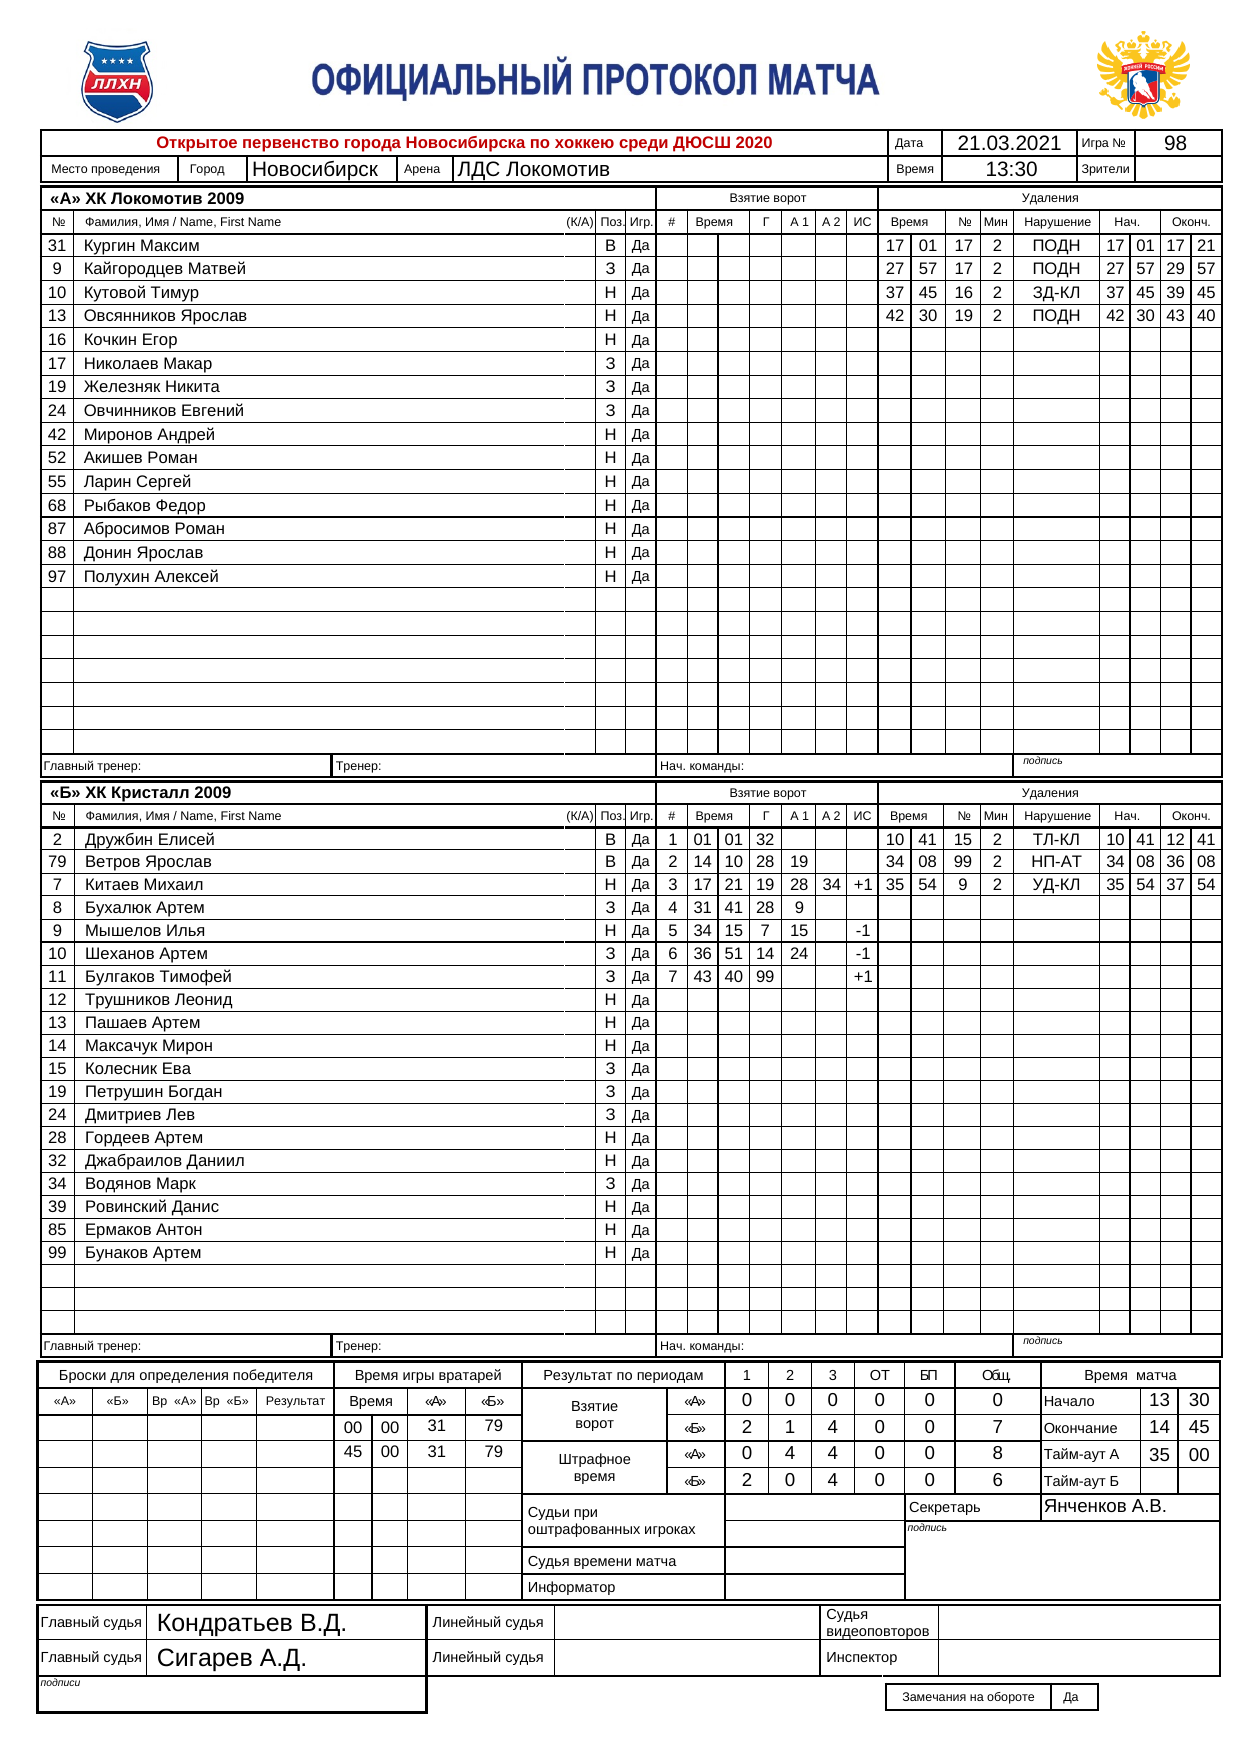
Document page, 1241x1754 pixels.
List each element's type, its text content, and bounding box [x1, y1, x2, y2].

table_cell [1131, 920, 1160, 941]
table_cell [1161, 1127, 1190, 1149]
table_header 3 [812, 1363, 854, 1387]
table_cell Нач. [1100, 211, 1160, 233]
table_cell [944, 1081, 980, 1103]
table_cell [657, 989, 687, 1011]
table_cell [688, 328, 717, 351]
table_cell [93, 1521, 147, 1546]
table_cell [74, 659, 564, 682]
table_cell 39 [42, 1196, 74, 1218]
table_cell [816, 423, 846, 445]
table_cell [879, 730, 910, 753]
table_cell 14 [688, 850, 717, 872]
table_cell [750, 612, 781, 634]
table_cell Бухалюк Артем [75, 896, 564, 918]
table_cell [565, 829, 595, 849]
table_cell [1100, 376, 1129, 398]
table_cell 24 [782, 943, 815, 964]
table_cell [75, 1311, 564, 1333]
table_cell Главный тренер: [42, 755, 330, 776]
table_cell [944, 1012, 980, 1033]
table_cell [719, 730, 749, 753]
table_cell [782, 707, 815, 729]
table_cell [912, 376, 945, 398]
table_cell Да [626, 1242, 655, 1264]
table_cell [39, 1468, 92, 1493]
table_cell [657, 707, 687, 729]
table_cell [782, 494, 815, 516]
table_cell [879, 1196, 910, 1218]
table_cell [847, 352, 877, 374]
table_cell 4 [769, 1442, 811, 1467]
table_cell 17 [1161, 235, 1190, 256]
table_cell «Б» [668, 1415, 724, 1440]
table_cell 45 [912, 281, 945, 303]
table_cell 0 [855, 1415, 904, 1440]
table_cell [750, 1219, 781, 1241]
table_cell [657, 257, 687, 280]
table_cell [981, 352, 1013, 374]
table_cell [257, 1574, 333, 1599]
table_cell Н [596, 1196, 625, 1218]
table_cell [1161, 707, 1190, 729]
table_cell [782, 1173, 815, 1195]
table_cell № [944, 805, 980, 826]
table_cell [335, 1547, 371, 1573]
table_cell 21 [1192, 235, 1221, 256]
table_cell [1100, 588, 1129, 611]
table_cell [1014, 636, 1099, 658]
table_cell [39, 1547, 92, 1573]
table_cell [688, 1035, 717, 1057]
table_cell [912, 541, 945, 564]
table_cell [1100, 565, 1129, 587]
table_cell [879, 399, 910, 422]
table_cell # [657, 805, 687, 826]
table_cell 01 [688, 829, 717, 849]
table_cell [408, 1521, 465, 1546]
table_cell [944, 1196, 980, 1218]
table_cell [946, 588, 980, 611]
table_cell [719, 376, 749, 398]
table_cell [782, 541, 815, 564]
table_cell З [596, 1081, 625, 1103]
table_cell Штрафное время [523, 1442, 666, 1493]
table_cell 57 [912, 257, 945, 280]
table_cell 32 [42, 1150, 74, 1172]
table_cell [408, 1574, 465, 1599]
table_cell [912, 1104, 943, 1126]
table_cell Тренер: [333, 1335, 655, 1356]
table_cell [782, 470, 815, 493]
table_cell [39, 1441, 92, 1467]
table_cell [688, 612, 717, 634]
table_cell [719, 683, 749, 706]
table_cell [782, 376, 815, 398]
table_cell [816, 1242, 846, 1264]
table_cell [657, 1219, 687, 1241]
table_cell Н [596, 446, 625, 469]
table_cell Трушников Леонид [75, 989, 564, 1011]
table_cell [946, 541, 980, 564]
table_cell [782, 1127, 815, 1149]
table_cell [688, 1012, 717, 1033]
table_cell [1161, 1012, 1190, 1033]
table_cell [847, 683, 877, 706]
table_cell Арена [398, 157, 452, 181]
table_cell Бунаков Артем [75, 1242, 564, 1264]
table_cell 3 [657, 874, 687, 895]
table_cell [1192, 494, 1221, 516]
table_cell 9 [42, 920, 74, 941]
table_cell 99 [42, 1242, 74, 1264]
table_cell [148, 1494, 201, 1520]
table_cell [944, 966, 980, 987]
table_cell [1161, 565, 1190, 587]
table_cell [847, 423, 877, 445]
table_cell [373, 1521, 407, 1546]
table_cell Время [879, 211, 945, 233]
table_cell [1100, 541, 1129, 564]
table_cell [782, 1012, 815, 1033]
table_cell [688, 1173, 717, 1195]
table_cell 2 [981, 874, 1013, 895]
table_cell [657, 1127, 687, 1149]
table_cell [847, 257, 877, 280]
table_cell [847, 565, 877, 587]
table_cell [816, 257, 846, 280]
table_cell [847, 636, 877, 658]
table_cell [688, 707, 717, 729]
table_cell [1131, 1242, 1160, 1264]
table_cell [657, 1012, 687, 1033]
table_cell [782, 1150, 815, 1172]
table_cell [626, 588, 655, 611]
table_cell Начало [1042, 1389, 1140, 1413]
table_cell Да [626, 1150, 655, 1172]
table_cell [565, 989, 595, 1011]
table_header Замечания на обороте [887, 1685, 1050, 1709]
table_cell 2 [981, 257, 1013, 280]
table_cell З [596, 352, 625, 374]
table_cell [1100, 1150, 1129, 1172]
table_cell 2 [726, 1415, 768, 1440]
table_cell [912, 989, 943, 1011]
table_cell [657, 281, 687, 303]
table_cell [626, 1288, 655, 1310]
table_cell Да [626, 328, 655, 351]
table_cell УД-КЛ [1014, 874, 1099, 895]
table_cell [1131, 494, 1160, 516]
table_cell [816, 896, 846, 918]
table_cell [657, 1265, 687, 1287]
table_cell З [596, 376, 625, 398]
table_cell Да [626, 470, 655, 493]
table_cell 52 [42, 446, 73, 469]
table_cell Н [596, 1242, 625, 1264]
table_cell [719, 1058, 749, 1079]
table_cell [1100, 494, 1129, 516]
table_cell [981, 683, 1013, 706]
table_cell [74, 588, 564, 611]
table_cell Г [750, 805, 781, 826]
table_cell [847, 1242, 877, 1264]
table_cell [816, 328, 846, 351]
table_cell [750, 352, 781, 374]
table_cell [1131, 1127, 1160, 1149]
table_cell [1014, 1012, 1099, 1033]
table_cell [981, 730, 1013, 753]
table_cell [816, 1219, 846, 1241]
table_cell [688, 281, 717, 303]
table_cell [1161, 1150, 1190, 1172]
table_cell [750, 707, 781, 729]
table_cell [657, 1081, 687, 1103]
table_cell 2 [981, 235, 1013, 256]
table_cell [688, 1242, 717, 1264]
table_cell Н [596, 518, 625, 540]
table_cell [981, 1242, 1013, 1264]
table_cell [782, 612, 815, 634]
table_cell 35 [1141, 1441, 1177, 1467]
table_cell [912, 1012, 943, 1033]
table_cell [750, 1104, 781, 1126]
table_cell [1014, 470, 1099, 493]
table_cell 41 [719, 896, 749, 918]
table_cell Н [596, 541, 625, 564]
table_cell [782, 235, 815, 256]
table_cell [1161, 328, 1190, 351]
table_cell [750, 235, 781, 256]
table_cell [912, 1081, 943, 1103]
table_cell [596, 659, 625, 682]
table_cell [719, 1012, 749, 1033]
table_cell 54 [1192, 874, 1221, 895]
table_cell [750, 305, 781, 327]
table_cell [944, 1058, 980, 1079]
table_cell 2 [657, 850, 687, 872]
table_cell [1131, 1288, 1160, 1310]
table_cell Водянов Марк [75, 1173, 564, 1195]
table_cell Н [596, 305, 625, 327]
table_cell [912, 896, 943, 918]
table_cell [688, 1127, 717, 1149]
table_cell [719, 328, 749, 351]
table_cell [466, 1547, 521, 1573]
table_cell [1100, 1035, 1129, 1057]
table_cell [657, 1104, 687, 1126]
table_cell 34 [816, 874, 846, 895]
table_cell [879, 423, 910, 445]
table_cell [1100, 518, 1129, 540]
table_cell [816, 829, 846, 849]
table_cell [847, 1058, 877, 1079]
table_cell Да [626, 399, 655, 422]
table_cell [981, 1173, 1013, 1195]
table_cell [782, 257, 815, 280]
table_cell [726, 1548, 904, 1573]
table_cell 43 [1161, 305, 1190, 327]
table_cell [816, 920, 846, 941]
table_cell Н [596, 1219, 625, 1241]
table_cell [879, 989, 910, 1011]
table_cell [466, 1521, 521, 1546]
table_cell Место проведения [42, 157, 177, 181]
table_cell Инспектор [821, 1640, 938, 1675]
table_cell 41 [1192, 829, 1221, 849]
table_cell [750, 1288, 781, 1310]
table_cell [912, 966, 943, 987]
table_cell [719, 612, 749, 634]
table_cell [657, 1173, 687, 1195]
table_cell 6 [657, 943, 687, 964]
table_cell А 1 [782, 211, 815, 233]
table_cell [944, 1104, 980, 1126]
table_cell [688, 1058, 717, 1079]
table_cell [1100, 328, 1129, 351]
table_cell 51 [719, 943, 749, 964]
table_cell [1014, 423, 1099, 445]
table_cell 28 [782, 874, 815, 895]
table_cell Н [596, 281, 625, 303]
table_cell [657, 683, 687, 706]
table_cell [719, 281, 749, 303]
table_cell [596, 1265, 625, 1287]
table_cell [946, 707, 980, 729]
table_cell [981, 707, 1013, 729]
table_cell [565, 943, 595, 964]
table_cell [912, 1035, 943, 1057]
table_cell 00 [1179, 1441, 1219, 1467]
table_cell [879, 1265, 910, 1287]
table_cell [816, 281, 846, 303]
table_cell [1014, 494, 1099, 516]
table_cell [1192, 446, 1221, 469]
table_cell [1099, 1682, 1220, 1711]
table_cell [816, 1081, 846, 1103]
table_cell [42, 659, 73, 682]
table_cell Зрители [1078, 157, 1134, 181]
table_cell [93, 1468, 147, 1493]
table_cell 57 [1131, 257, 1160, 280]
table_header 1 [726, 1363, 768, 1387]
table_cell Шеханов Артем [75, 943, 564, 964]
table_cell [816, 1035, 846, 1057]
table_cell [981, 659, 1013, 682]
table_cell +1 [847, 874, 877, 895]
table_cell [782, 518, 815, 540]
table_cell [944, 1219, 980, 1241]
table_cell [565, 920, 595, 941]
table_cell Время [889, 157, 941, 181]
table_cell Да [626, 1196, 655, 1218]
table_cell 34 [1100, 850, 1129, 872]
table_cell [847, 1219, 877, 1241]
table_cell [657, 352, 687, 374]
table_cell [565, 612, 595, 634]
table_cell [750, 1012, 781, 1033]
table_cell 45 [1179, 1415, 1219, 1440]
table_cell [688, 352, 717, 374]
table_cell [782, 966, 815, 987]
table_cell Время [335, 1389, 407, 1413]
table_cell [1131, 1081, 1160, 1103]
table_cell [944, 1035, 980, 1057]
table_cell В [596, 829, 625, 849]
table_cell Н [596, 1035, 625, 1057]
table_cell [565, 636, 595, 658]
table_cell [626, 1311, 655, 1333]
table_cell [946, 683, 980, 706]
table_cell 0 [855, 1389, 904, 1413]
table_cell [944, 1265, 980, 1287]
table_cell [750, 446, 781, 469]
table_cell [879, 376, 910, 398]
table_cell 54 [1131, 874, 1160, 895]
table_cell [912, 494, 945, 516]
table_cell [1014, 683, 1099, 706]
table_cell «А» [408, 1389, 465, 1413]
table_cell [1192, 1288, 1221, 1310]
table_cell [1161, 588, 1190, 611]
table_cell [750, 399, 781, 422]
table_cell 35 [879, 874, 910, 895]
table_cell Да [626, 352, 655, 374]
table_cell Главный судья [39, 1606, 146, 1639]
table_cell [1161, 470, 1190, 493]
table_cell 10 [1100, 829, 1129, 849]
table_cell 0 [726, 1389, 768, 1413]
table_cell 35 [1100, 874, 1129, 895]
table_cell [944, 943, 980, 964]
table_cell 54 [912, 874, 943, 895]
table_cell [981, 943, 1013, 964]
table_cell [782, 989, 815, 1011]
table_cell [596, 612, 625, 634]
table_cell 15 [944, 829, 980, 849]
table_cell [981, 612, 1013, 634]
table_cell [1161, 1219, 1190, 1241]
table_cell [816, 235, 846, 256]
table_cell Да [626, 966, 655, 987]
table_cell [816, 966, 846, 987]
table_cell [1100, 399, 1129, 422]
table_cell [750, 1035, 781, 1057]
table_cell [74, 730, 564, 753]
table_cell Рыбаков Федор [74, 494, 564, 516]
table_cell [1136, 157, 1221, 181]
table_cell 85 [42, 1219, 74, 1241]
table_cell [657, 730, 687, 753]
table_cell Н [596, 1012, 625, 1033]
table_cell Петрушин Богдан [75, 1081, 564, 1103]
table_cell [257, 1441, 333, 1467]
table_cell [719, 305, 749, 327]
table_cell [688, 470, 717, 493]
table_cell 19 [42, 1081, 74, 1103]
table_cell [782, 1288, 815, 1310]
table_cell [1100, 636, 1129, 658]
table_cell 79 [466, 1441, 521, 1467]
table_cell [782, 659, 815, 682]
table_cell [1161, 1035, 1190, 1057]
table_cell -1 [847, 920, 877, 941]
table_cell [879, 966, 910, 987]
table_cell [946, 470, 980, 493]
table_header «Б» ХК Кристалл 2009 [42, 783, 655, 803]
table_cell [596, 683, 625, 706]
table_cell [750, 1242, 781, 1264]
table_cell [1161, 943, 1190, 964]
table_cell 13 [42, 1012, 74, 1033]
table_cell [782, 328, 815, 351]
table_cell подпись [1014, 755, 1221, 776]
table_cell [565, 1081, 595, 1103]
table_cell [946, 565, 980, 587]
table_cell Да [626, 494, 655, 516]
table_cell [408, 1468, 465, 1493]
table_cell [719, 588, 749, 611]
table_cell [1014, 707, 1099, 729]
table_cell 4 [812, 1415, 854, 1440]
table_cell Игр. [626, 805, 655, 826]
table_cell Булгаков Тимофей [75, 966, 564, 987]
table_cell [750, 281, 781, 303]
table_cell 10 [719, 850, 749, 872]
table_cell «Б » [466, 1389, 521, 1413]
table_cell [719, 1104, 749, 1126]
table_cell [1131, 565, 1160, 587]
table_cell [912, 636, 945, 658]
table_cell 0 [905, 1442, 954, 1467]
table_cell [946, 730, 980, 753]
table_cell [626, 612, 655, 634]
table_cell [1131, 1173, 1160, 1195]
table_cell [1141, 1468, 1177, 1493]
table_cell Миронов Андрей [74, 423, 564, 445]
table_cell [946, 518, 980, 540]
table_cell [657, 636, 687, 658]
table_cell [847, 494, 877, 516]
table_cell [1192, 1242, 1221, 1264]
table_cell Результат [257, 1389, 333, 1413]
table_cell [42, 683, 73, 706]
table_cell [782, 446, 815, 469]
table_cell [657, 565, 687, 587]
table_cell Абросимов Роман [74, 518, 564, 540]
table_cell [879, 1173, 910, 1195]
table_cell [688, 494, 717, 516]
table_cell 7 [956, 1415, 1040, 1440]
table_cell [879, 518, 910, 540]
table_cell 17 [946, 257, 980, 280]
table_cell [782, 352, 815, 374]
table_cell 00 [335, 1416, 371, 1440]
table_cell [879, 683, 910, 706]
table_cell [981, 423, 1013, 445]
table_cell [944, 1173, 980, 1195]
table_cell [750, 541, 781, 564]
table_cell 79 [466, 1416, 521, 1440]
table_cell [883, 1677, 1220, 1681]
table_cell [565, 1173, 595, 1195]
table_cell [1131, 1311, 1160, 1333]
table_cell Да [626, 281, 655, 303]
table_cell [565, 423, 595, 445]
table_cell Поз. [596, 805, 625, 826]
table_header БП [905, 1363, 954, 1387]
table_cell [879, 1288, 910, 1310]
table_cell [719, 541, 749, 564]
table_cell [719, 399, 749, 422]
table_cell [816, 1288, 846, 1310]
table_cell Максачук Мирон [75, 1035, 564, 1057]
table_cell [981, 470, 1013, 493]
table_cell [847, 1127, 877, 1149]
table_cell Да [626, 1081, 655, 1103]
table_cell [565, 494, 595, 516]
table_cell [1192, 989, 1221, 1011]
table_cell 29 [1161, 257, 1190, 280]
table_cell [1131, 896, 1160, 918]
table_cell [1161, 494, 1190, 516]
table_cell [565, 235, 595, 256]
table_cell [912, 659, 945, 682]
table_cell [1100, 1081, 1129, 1103]
table_cell [42, 588, 73, 611]
table_cell [782, 829, 815, 849]
table_cell [688, 399, 717, 422]
table_cell [782, 1242, 815, 1264]
table_cell [596, 707, 625, 729]
table_cell 13 [42, 305, 73, 327]
table_cell ТЛ-КЛ [1014, 829, 1099, 849]
table_cell [39, 1494, 92, 1520]
table_cell [1131, 730, 1160, 753]
table_cell [688, 1104, 717, 1126]
table_cell [750, 1150, 781, 1172]
table_cell Нач. команды: [657, 1335, 1012, 1356]
table_cell [1014, 1058, 1099, 1079]
table_cell Да [626, 1127, 655, 1149]
table_cell [565, 1127, 595, 1149]
table_cell [1192, 376, 1221, 398]
table_cell 4 [812, 1468, 854, 1493]
table_cell [1100, 352, 1129, 374]
table_cell [1192, 683, 1221, 706]
table_cell [1192, 966, 1221, 987]
table_cell [750, 989, 781, 1011]
table_cell Да [626, 920, 655, 941]
table_cell 14 [42, 1035, 74, 1057]
table_cell 0 [769, 1468, 811, 1493]
table_cell Игр. [626, 211, 655, 233]
table_cell 15 [719, 920, 749, 941]
table_cell 31 [42, 235, 73, 256]
table_header Время матча [1042, 1363, 1219, 1387]
table_cell [912, 518, 945, 540]
table_cell [946, 423, 980, 445]
table_cell [879, 1104, 910, 1126]
table_cell [1131, 352, 1160, 374]
table_cell 9 [42, 257, 73, 280]
table_cell [719, 1173, 749, 1195]
table_cell [782, 636, 815, 658]
table_cell 0 [726, 1442, 768, 1467]
table_cell [657, 1035, 687, 1057]
table_cell [596, 1288, 625, 1310]
table_cell [944, 1150, 980, 1172]
table_cell [565, 874, 595, 895]
table_cell [688, 588, 717, 611]
table_cell [657, 1242, 687, 1264]
table_cell [1192, 1196, 1221, 1218]
table_cell [750, 376, 781, 398]
table_cell [1014, 989, 1099, 1011]
table_cell [1131, 989, 1160, 1011]
table_cell [782, 565, 815, 587]
table_cell 37 [879, 281, 910, 303]
table_cell 0 [769, 1389, 811, 1413]
table_cell [816, 470, 846, 493]
table_cell [879, 707, 910, 729]
table_cell [466, 1494, 521, 1520]
table_cell [657, 376, 687, 398]
table_cell [657, 235, 687, 256]
table_cell [847, 470, 877, 493]
table_cell Окончание [1042, 1415, 1140, 1440]
table_cell [847, 1035, 877, 1057]
table_cell Судья времени матча [523, 1548, 724, 1573]
table_cell 88 [42, 541, 73, 564]
table_cell Ветров Ярослав [75, 850, 564, 872]
table_cell [750, 730, 781, 753]
table_cell [816, 1173, 846, 1195]
table_cell [555, 1640, 819, 1675]
table_cell [750, 257, 781, 280]
table_cell [1192, 1311, 1221, 1333]
table_cell Н [596, 328, 625, 351]
table_cell Овчинников Евгений [74, 399, 564, 422]
table_cell [879, 1219, 910, 1241]
table_cell Кургин Максим [74, 235, 564, 256]
table_cell № [946, 211, 980, 233]
table_cell [1161, 446, 1190, 469]
table_cell [565, 518, 595, 540]
table_cell [719, 1081, 749, 1103]
table_cell Дмитриев Лев [75, 1104, 564, 1126]
table_cell Да [626, 257, 655, 280]
table_cell [1100, 1242, 1129, 1264]
table_cell [1192, 1150, 1221, 1172]
table_cell Нач. команды: [657, 755, 1012, 776]
table_cell [1100, 1104, 1129, 1126]
table_cell [1014, 565, 1099, 587]
table_cell [1100, 943, 1129, 964]
table_cell 0 [905, 1389, 954, 1413]
table_cell [565, 850, 595, 872]
table_cell [74, 612, 564, 634]
table_cell [719, 659, 749, 682]
table_cell [912, 683, 945, 706]
table_cell [816, 541, 846, 564]
table_cell Фамилия, Имя / Name, First Name [75, 805, 565, 826]
table_cell [335, 1494, 371, 1520]
table_cell [565, 470, 595, 493]
table_cell [565, 683, 595, 706]
table_cell [816, 707, 846, 729]
table_cell [719, 470, 749, 493]
table_cell [555, 1606, 819, 1639]
table_cell 45 [1192, 281, 1221, 303]
table_cell [981, 989, 1013, 1011]
table_cell «А» [39, 1389, 92, 1413]
table_cell [1131, 659, 1160, 682]
table_cell [944, 989, 980, 1011]
table_cell [688, 1150, 717, 1172]
table_cell [1131, 1058, 1160, 1079]
table_cell [981, 494, 1013, 516]
table_cell 87 [42, 518, 73, 540]
table_cell В [596, 850, 625, 872]
table_cell [816, 683, 846, 706]
table_cell № [42, 805, 74, 826]
table_cell [1192, 730, 1221, 753]
table_cell 34 [42, 1173, 74, 1195]
table_cell [847, 1173, 877, 1195]
table_cell Н [596, 494, 625, 516]
table_cell 45 [335, 1441, 371, 1467]
table_cell Ровинский Данис [75, 1196, 564, 1218]
table_cell [1014, 1196, 1099, 1218]
table_cell [847, 328, 877, 351]
table_cell [847, 612, 877, 634]
table_cell [1100, 1196, 1129, 1218]
table_cell [944, 896, 980, 918]
table_cell Да [626, 829, 655, 849]
table_cell [202, 1468, 256, 1493]
table_cell [466, 1468, 521, 1493]
table_cell [1161, 612, 1190, 634]
table_cell [816, 989, 846, 1011]
table_cell [939, 1606, 1219, 1639]
table_cell Н [596, 874, 625, 895]
table_cell [981, 1196, 1013, 1218]
table_cell ПОДН [1014, 305, 1099, 327]
table_cell [750, 470, 781, 493]
table_cell [816, 518, 846, 540]
table_cell [1014, 1311, 1099, 1333]
table_cell Да [626, 874, 655, 895]
table_cell [688, 1288, 717, 1310]
table_cell 6 [956, 1468, 1040, 1493]
table_cell 7 [42, 874, 74, 895]
table_cell [879, 565, 910, 587]
table_cell [912, 328, 945, 351]
table_cell [565, 896, 595, 918]
table_cell [565, 730, 595, 753]
table_cell [782, 1035, 815, 1057]
table_cell Овсянников Ярослав [74, 305, 564, 327]
table_cell [879, 1150, 910, 1172]
table_cell [373, 1468, 407, 1493]
table_cell [657, 470, 687, 493]
table_cell 17 [42, 352, 73, 374]
table_cell № [42, 211, 73, 233]
table_cell [1192, 518, 1221, 540]
table_cell [1131, 1012, 1160, 1033]
table_cell [1131, 328, 1160, 351]
table_cell [981, 565, 1013, 587]
table_cell [944, 1242, 980, 1264]
table_cell Тайм-аут А [1042, 1441, 1140, 1467]
table_cell 17 [688, 874, 717, 895]
table_cell [688, 235, 717, 256]
table_cell Взятие ворот [523, 1389, 666, 1440]
table_cell [981, 966, 1013, 987]
table_cell 10 [879, 829, 910, 849]
table_cell [847, 1196, 877, 1218]
table_cell [981, 1219, 1013, 1241]
table_cell [782, 423, 815, 445]
table_cell З [596, 1173, 625, 1195]
table_cell [1014, 1150, 1099, 1172]
table_cell Н [596, 565, 625, 587]
table_header Дата [889, 131, 941, 155]
table_cell [428, 1677, 882, 1711]
table_cell Да [626, 1058, 655, 1079]
table_cell [719, 1219, 749, 1241]
table_cell [847, 588, 877, 611]
table_cell Янченков А.В. [1042, 1495, 1219, 1520]
table_cell 01 [1131, 235, 1160, 256]
table_cell 42 [42, 423, 73, 445]
table_cell 28 [42, 1127, 74, 1149]
table_cell 5 [657, 920, 687, 941]
table_cell 27 [1100, 257, 1129, 280]
table_cell [657, 494, 687, 516]
table_cell 30 [1179, 1389, 1219, 1413]
table_cell [657, 1196, 687, 1218]
table_cell [688, 730, 717, 753]
table_cell З [596, 1058, 625, 1079]
table_cell [816, 730, 846, 753]
table_cell (К/А) [565, 211, 595, 233]
table_cell [565, 376, 595, 398]
table_cell [202, 1521, 256, 1546]
table_header Броски для определения победителя [39, 1363, 333, 1387]
table_cell 19 [782, 850, 815, 872]
table_cell [750, 659, 781, 682]
table_cell [42, 707, 73, 729]
table_cell [657, 1288, 687, 1310]
table_cell [688, 541, 717, 564]
table_cell [688, 446, 717, 469]
table_cell Оконч. [1161, 211, 1221, 233]
table_cell [1100, 1219, 1129, 1241]
table_cell [912, 352, 945, 374]
table_cell [912, 423, 945, 445]
table_cell [879, 588, 910, 611]
table_header ОТ [855, 1363, 904, 1387]
table_cell [148, 1547, 201, 1573]
table_cell -1 [847, 943, 877, 964]
table_cell [373, 1547, 407, 1573]
table_cell [1100, 730, 1129, 753]
table_cell [912, 707, 945, 729]
table_cell 42 [879, 305, 910, 327]
table_header 2 [769, 1363, 811, 1387]
table_cell [1131, 518, 1160, 540]
table_cell Н [596, 1150, 625, 1172]
table_cell [879, 1058, 910, 1079]
table_cell [626, 707, 655, 729]
table_cell [847, 1265, 877, 1287]
table_cell Железняк Никита [74, 376, 564, 398]
table_cell 37 [1161, 874, 1190, 895]
table_cell [782, 1196, 815, 1218]
table_cell [1192, 896, 1221, 918]
table_cell А 1 [782, 805, 815, 826]
table_cell 17 [1100, 235, 1129, 256]
table_header Открытое первенство города Новосибирска по хоккею среди ДЮСШ 2020 [42, 131, 887, 155]
table_cell [1131, 541, 1160, 564]
table_cell [1161, 683, 1190, 706]
table_cell [981, 541, 1013, 564]
table_cell [148, 1441, 201, 1467]
table_cell 1 [657, 829, 687, 849]
table_cell [1192, 707, 1221, 729]
table_cell 15 [42, 1058, 74, 1079]
table_cell Н [596, 989, 625, 1011]
table_cell 31 [688, 896, 717, 918]
table_cell [1161, 376, 1190, 398]
table_cell [912, 920, 943, 941]
table_cell 99 [750, 966, 781, 987]
table_cell [202, 1416, 256, 1440]
table_cell [879, 494, 910, 516]
table_cell 7 [657, 966, 687, 987]
table_cell [1161, 1104, 1190, 1126]
table_cell [1014, 943, 1099, 964]
table_cell [657, 518, 687, 540]
table_cell Акишев Роман [74, 446, 564, 469]
table_cell З [596, 943, 625, 964]
table_cell [726, 1521, 904, 1546]
table_cell [148, 1574, 201, 1599]
table_cell Китаев Михаил [75, 874, 564, 895]
table_cell [944, 1127, 980, 1149]
table_cell [816, 376, 846, 398]
table_cell [1100, 1288, 1129, 1310]
table_cell [1131, 1196, 1160, 1218]
table_cell [939, 1640, 1219, 1675]
table_cell [1131, 376, 1160, 398]
table_cell [782, 1219, 815, 1241]
table_cell [1014, 896, 1099, 918]
table_cell [816, 494, 846, 516]
table_cell Нарушение [1014, 805, 1099, 826]
table_cell [944, 1311, 980, 1333]
table_cell [719, 257, 749, 280]
table_cell [879, 636, 910, 658]
table_cell [688, 1196, 717, 1218]
table_cell [688, 376, 717, 398]
table_cell [946, 494, 980, 516]
table_cell З [596, 1104, 625, 1126]
table_cell [912, 1219, 943, 1241]
table_cell [782, 1104, 815, 1126]
table_cell [981, 1150, 1013, 1172]
table_cell [373, 1574, 407, 1599]
table_cell [912, 1311, 943, 1333]
table_cell [565, 305, 595, 327]
table_cell [1100, 659, 1129, 682]
table_cell [981, 920, 1013, 941]
table_cell [74, 683, 564, 706]
table_cell [981, 376, 1013, 398]
table_cell [816, 446, 846, 469]
table_cell 19 [42, 376, 73, 398]
table_cell [816, 1104, 846, 1126]
table_cell Мин [981, 805, 1013, 826]
table_cell [688, 636, 717, 658]
table_cell [981, 1104, 1013, 1126]
table_cell [202, 1494, 256, 1520]
table_cell [565, 1196, 595, 1218]
table_cell [719, 352, 749, 374]
table_cell 00 [373, 1441, 407, 1467]
table_cell [981, 1288, 1013, 1310]
table_cell 9 [944, 874, 980, 895]
table_cell [816, 1058, 846, 1079]
table_cell [257, 1521, 333, 1546]
table_cell 30 [1131, 305, 1160, 327]
table_cell [782, 1081, 815, 1103]
table_cell подпись [906, 1522, 1219, 1599]
table_cell 27 [879, 257, 910, 280]
table_cell [1161, 920, 1190, 941]
table_cell [42, 1311, 74, 1333]
table_cell [42, 1288, 74, 1310]
table_cell [782, 730, 815, 753]
table_cell [1100, 1058, 1129, 1079]
table_cell 41 [912, 829, 943, 849]
table_cell [719, 1150, 749, 1172]
table_cell [847, 989, 877, 1011]
table_cell 8 [42, 896, 74, 918]
table_cell [688, 683, 717, 706]
table_cell Новосибирск [248, 157, 396, 181]
table_cell [1161, 423, 1190, 445]
table_cell [335, 1468, 371, 1493]
table_cell [148, 1416, 201, 1440]
table_cell [946, 328, 980, 351]
table_cell [565, 966, 595, 987]
table_cell [1014, 1173, 1099, 1195]
table_cell 7 [750, 920, 781, 941]
table_cell [719, 1242, 749, 1264]
table_header Время игры вратарей [335, 1363, 521, 1387]
table_cell [565, 328, 595, 351]
table_cell [1014, 328, 1099, 351]
table_cell [750, 636, 781, 658]
table_cell 17 [946, 235, 980, 256]
table_cell ПОДН [1014, 235, 1099, 256]
table_cell [1014, 966, 1099, 987]
table_cell [750, 588, 781, 611]
table_cell Главный судья [39, 1640, 146, 1675]
table_cell [816, 1012, 846, 1033]
table_cell 12 [1161, 829, 1190, 849]
table_cell [257, 1468, 333, 1493]
table_cell [847, 235, 877, 256]
table_cell [847, 829, 877, 849]
table_cell [1131, 470, 1160, 493]
table_cell [373, 1494, 407, 1520]
table_cell 19 [946, 305, 980, 327]
table_cell Кайгородцев Матвей [74, 257, 564, 280]
table_cell [1161, 730, 1190, 753]
table_cell 10 [42, 281, 73, 303]
table_cell 10 [42, 943, 74, 964]
table_cell 21 [719, 874, 749, 895]
table_cell А 2 [816, 805, 846, 826]
table_cell [1192, 541, 1221, 564]
table_cell [1131, 446, 1160, 469]
table_cell [816, 1196, 846, 1218]
table_cell 08 [1192, 850, 1221, 872]
table_cell [1192, 588, 1221, 611]
table_cell [1131, 636, 1160, 658]
table_cell [847, 1081, 877, 1103]
table_cell [944, 1288, 980, 1310]
table_cell [626, 1265, 655, 1287]
table_cell [1161, 1058, 1190, 1079]
table_cell [981, 636, 1013, 658]
table_cell [257, 1494, 333, 1520]
table_cell 19 [750, 874, 781, 895]
table_cell Да [626, 1173, 655, 1195]
table_cell [981, 399, 1013, 422]
table_cell [1014, 920, 1099, 941]
table_cell [1161, 1242, 1190, 1264]
table_cell 68 [42, 494, 73, 516]
table_cell 0 [956, 1389, 1040, 1413]
table_cell 28 [750, 896, 781, 918]
table_cell [1014, 1219, 1099, 1241]
table_cell Полухин Алексей [74, 565, 564, 587]
table_cell [565, 1104, 595, 1126]
table_cell [719, 989, 749, 1011]
table_cell 40 [1192, 305, 1221, 327]
table_cell [816, 850, 846, 872]
table_cell [782, 1058, 815, 1079]
table_cell [1192, 1265, 1221, 1287]
table_cell [596, 636, 625, 658]
table_cell 0 [812, 1389, 854, 1413]
table_cell [74, 707, 564, 729]
table_cell [816, 943, 846, 964]
table_cell Да [626, 989, 655, 1011]
table_cell [335, 1574, 371, 1599]
table_cell [816, 1150, 846, 1172]
table_cell [719, 707, 749, 729]
table_cell Вр «А» [148, 1389, 201, 1413]
table_cell «Б» [93, 1389, 147, 1413]
table_cell А 2 [816, 211, 846, 233]
table_cell [1100, 1173, 1129, 1195]
table_cell [912, 1173, 943, 1195]
table_cell [1161, 1081, 1190, 1103]
table_cell Н [596, 423, 625, 445]
table_cell [626, 636, 655, 658]
table_header 98 [1136, 131, 1221, 155]
table_cell 0 [855, 1442, 904, 1467]
table_cell Да [626, 943, 655, 964]
table_cell [1161, 1311, 1190, 1333]
table_cell 13:30 [943, 157, 1076, 181]
table_cell [202, 1441, 256, 1467]
table_cell 31 [408, 1441, 465, 1467]
table_cell Главный тренер: [42, 1335, 330, 1356]
table_cell [565, 1035, 595, 1057]
table_cell [1192, 423, 1221, 445]
table_cell [816, 588, 846, 611]
table_cell [688, 989, 717, 1011]
table_cell [981, 588, 1013, 611]
table_cell [688, 1265, 717, 1287]
table_cell 43 [688, 966, 717, 987]
table_cell [1100, 612, 1129, 634]
table_cell [750, 494, 781, 516]
table_cell [1192, 470, 1221, 493]
table_cell [1192, 920, 1221, 941]
table_cell [816, 636, 846, 658]
table_cell [1131, 1150, 1160, 1172]
table_cell [39, 1521, 92, 1546]
table_cell 2 [981, 829, 1013, 849]
table_cell Джабраилов Даниил [75, 1150, 564, 1172]
table_cell [688, 1219, 717, 1241]
table_cell [1014, 1081, 1099, 1103]
table_cell [1100, 1265, 1129, 1287]
table_cell [1192, 352, 1221, 374]
table_cell 39 [1161, 281, 1190, 303]
table_cell [719, 1265, 749, 1287]
table_cell Кондратьев В.Д. [147, 1606, 425, 1639]
table_cell [657, 399, 687, 422]
table_cell Да [626, 896, 655, 918]
table_cell [879, 1081, 910, 1103]
table_cell [912, 588, 945, 611]
table_cell Н [596, 920, 625, 941]
table_cell [1131, 1035, 1160, 1057]
table_cell [912, 1242, 943, 1264]
table_cell Фамилия, Имя / Name, First Name [74, 211, 565, 233]
table_cell 9 [782, 896, 815, 918]
table_cell [847, 281, 877, 303]
table_cell [1014, 730, 1099, 753]
table_cell «Б» [668, 1468, 724, 1493]
table_cell 4 [812, 1442, 854, 1467]
table_cell [1192, 1035, 1221, 1057]
table_cell 17 [879, 235, 910, 256]
table_cell 30 [912, 305, 945, 327]
table_cell 14 [750, 943, 781, 964]
table_cell (К/А) [565, 805, 595, 826]
table_cell [42, 1265, 74, 1287]
table_cell Линейный судья [428, 1640, 554, 1675]
table_cell 36 [688, 943, 717, 964]
table_cell [981, 896, 1013, 918]
table_cell [565, 1242, 595, 1264]
table_cell [408, 1494, 465, 1520]
table_cell [466, 1574, 521, 1599]
table_cell 24 [42, 399, 73, 422]
table_cell [981, 1127, 1013, 1149]
table_cell [719, 565, 749, 587]
table_header Взятие ворот [657, 188, 877, 209]
table_cell [726, 1495, 904, 1520]
table_cell 79 [42, 850, 74, 872]
table_cell 08 [912, 850, 943, 872]
table_cell [946, 399, 980, 422]
table_cell [1161, 896, 1190, 918]
table_cell [782, 305, 815, 327]
table_cell [719, 1288, 749, 1310]
table_cell [565, 1265, 595, 1287]
table_cell [847, 896, 877, 918]
table_cell [879, 612, 910, 634]
table_cell Да [626, 305, 655, 327]
table_cell [1100, 1127, 1129, 1149]
table_cell [879, 470, 910, 493]
table_cell [750, 1081, 781, 1103]
table_cell [657, 588, 687, 611]
table_cell 2 [726, 1468, 768, 1493]
table_cell [1100, 683, 1129, 706]
table_cell Да [626, 850, 655, 872]
table_cell [879, 541, 910, 564]
table_cell [750, 423, 781, 445]
table_cell [1192, 943, 1221, 964]
table_cell [946, 352, 980, 374]
table_cell [912, 399, 945, 422]
table_cell [1100, 707, 1129, 729]
table_cell 1 [769, 1415, 811, 1440]
table_cell 4 [657, 896, 687, 918]
table_cell [93, 1441, 147, 1467]
table_cell [981, 328, 1013, 351]
table_header «А» ХК Локомотив 2009 [42, 188, 655, 209]
table_cell [1131, 1104, 1160, 1126]
table_cell [847, 446, 877, 469]
table_cell [565, 707, 595, 729]
table_cell 2 [981, 281, 1013, 303]
table_cell 11 [42, 966, 74, 987]
table_cell [750, 1311, 781, 1333]
table_cell Город [179, 157, 246, 181]
table_header Удаления [879, 188, 1221, 209]
table_cell [1192, 1012, 1221, 1033]
table_cell [1192, 565, 1221, 587]
table_cell ИС [847, 805, 877, 826]
table_cell [1014, 1288, 1099, 1310]
table_cell Да [626, 1012, 655, 1033]
table_cell [912, 1196, 943, 1218]
table_cell [912, 1150, 943, 1172]
table_cell [879, 1127, 910, 1149]
table_cell [726, 1575, 904, 1599]
table_cell [1161, 518, 1190, 540]
table_cell [1014, 541, 1099, 564]
table_cell Судьи при оштрафованных игроках [523, 1495, 724, 1546]
table_cell 28 [750, 850, 781, 872]
table_cell [1161, 966, 1190, 987]
table_cell [1100, 1012, 1129, 1033]
table_cell 31 [408, 1416, 465, 1440]
table_cell [93, 1416, 147, 1440]
table_cell [1014, 659, 1099, 682]
table_cell [816, 612, 846, 634]
table_cell [847, 376, 877, 398]
table_cell Мин [981, 211, 1013, 233]
table_cell [657, 328, 687, 351]
table_cell [565, 565, 595, 587]
table_cell Н [596, 470, 625, 493]
table_cell [1100, 423, 1129, 445]
table_cell [719, 446, 749, 469]
table_cell [688, 305, 717, 327]
table_cell [1192, 1127, 1221, 1149]
table_cell Николаев Макар [74, 352, 564, 374]
table_cell [1100, 446, 1129, 469]
table_cell Секретарь [906, 1495, 1040, 1520]
table_cell [1179, 1468, 1219, 1493]
table_cell [565, 541, 595, 564]
table_cell [1014, 352, 1099, 374]
table_cell [93, 1547, 147, 1573]
table_cell З [596, 399, 625, 422]
table_cell [847, 707, 877, 729]
table_cell З [596, 896, 625, 918]
table_cell Да [626, 1035, 655, 1057]
table_cell [847, 518, 877, 540]
table_cell [750, 565, 781, 587]
table_cell 16 [946, 281, 980, 303]
table_cell 00 [373, 1416, 407, 1440]
table_cell [565, 257, 595, 280]
table_cell [688, 1081, 717, 1103]
table_cell [1100, 896, 1129, 918]
table_cell [42, 612, 73, 634]
table_cell [565, 588, 595, 611]
table_cell [1014, 588, 1099, 611]
table_cell [1014, 376, 1099, 398]
picture [5, 28, 1197, 129]
table_cell [565, 281, 595, 303]
table_cell 42 [1100, 305, 1129, 327]
table_cell [1100, 470, 1129, 493]
table_cell [565, 352, 595, 374]
table_cell [816, 352, 846, 374]
table_cell [42, 730, 73, 753]
table_cell 41 [1131, 829, 1160, 849]
table_cell [1161, 636, 1190, 658]
table_cell [565, 1012, 595, 1033]
table_cell [912, 1265, 943, 1287]
table_cell [1014, 1242, 1099, 1264]
table_header Да [1052, 1685, 1097, 1709]
table_cell [946, 612, 980, 634]
table_cell Да [626, 1104, 655, 1126]
table_cell Да [626, 423, 655, 445]
table_cell Сигарев А.Д. [147, 1640, 425, 1675]
table_cell [1192, 399, 1221, 422]
table_cell [719, 1311, 749, 1333]
table_cell Да [626, 235, 655, 256]
table_cell [75, 1265, 564, 1287]
table_cell [879, 1311, 910, 1333]
table_cell [1192, 612, 1221, 634]
table_cell Гордеев Артем [75, 1127, 564, 1149]
table_cell [148, 1468, 201, 1493]
table_cell # [657, 211, 687, 233]
table_cell Да [626, 1219, 655, 1241]
table_cell [42, 636, 73, 658]
table_cell [1161, 1288, 1190, 1310]
table_cell [847, 1012, 877, 1033]
table_cell 57 [1192, 257, 1221, 280]
table_cell [688, 423, 717, 445]
table_cell [750, 1173, 781, 1195]
table_cell [981, 1265, 1013, 1287]
table_cell [719, 1035, 749, 1057]
table_header Удаления [879, 783, 1221, 803]
table_cell [847, 1104, 877, 1126]
table_cell [657, 541, 687, 564]
table_cell [847, 730, 877, 753]
table_cell [1161, 1196, 1190, 1218]
table_cell [946, 376, 980, 398]
table_cell [946, 636, 980, 658]
table_cell [879, 446, 910, 469]
table_cell [1192, 1081, 1221, 1103]
table_cell [1131, 683, 1160, 706]
table_cell [719, 518, 749, 540]
table_cell [657, 659, 687, 682]
table_cell [565, 399, 595, 422]
table_cell [657, 612, 687, 634]
table_cell [719, 235, 749, 256]
table_cell 2 [981, 305, 1013, 327]
table_cell [1014, 612, 1099, 634]
table_cell [565, 1219, 595, 1241]
table_cell [39, 1574, 92, 1599]
table_cell [981, 1058, 1013, 1079]
table_cell Кочкин Егор [74, 328, 564, 351]
table_cell ИС [847, 211, 877, 233]
table_cell «А» [668, 1442, 724, 1467]
table_cell [912, 470, 945, 493]
table_cell Кутовой Тимур [74, 281, 564, 303]
table_header 21.03.2021 [943, 131, 1076, 155]
table_cell [1192, 1104, 1221, 1126]
table_cell [816, 659, 846, 682]
table_cell 2 [981, 850, 1013, 872]
table_cell [847, 1288, 877, 1310]
table_cell [981, 518, 1013, 540]
table_cell Линейный судья [428, 1606, 554, 1639]
table_cell [912, 1288, 943, 1310]
table_cell [1100, 966, 1129, 987]
table_cell ЛДС Локомотив [454, 157, 887, 181]
table_cell [719, 494, 749, 516]
table_cell [565, 1150, 595, 1172]
table_cell «А» [668, 1389, 724, 1413]
table_cell [335, 1521, 371, 1546]
table_cell Да [626, 565, 655, 587]
table_header Игра № [1078, 131, 1134, 155]
table_cell [408, 1547, 465, 1573]
table_cell [1131, 1265, 1160, 1287]
table_cell [596, 588, 625, 611]
table_cell [688, 565, 717, 587]
table_cell [816, 305, 846, 327]
table_cell [750, 1196, 781, 1218]
table_cell [879, 659, 910, 682]
table_cell [946, 446, 980, 469]
table_cell [1161, 541, 1190, 564]
table_cell [565, 1288, 595, 1310]
table_cell [1014, 1104, 1099, 1126]
table_cell +1 [847, 966, 877, 987]
table_cell 12 [42, 989, 74, 1011]
table_cell 45 [1131, 281, 1160, 303]
table_cell [1131, 399, 1160, 422]
table_cell [879, 328, 910, 351]
table_cell [750, 1058, 781, 1079]
table_cell [1131, 588, 1160, 611]
table_cell Нач. [1100, 805, 1160, 826]
table_cell [981, 1012, 1013, 1033]
table_cell Мышелов Илья [75, 920, 564, 941]
table_cell [816, 399, 846, 422]
table_cell [257, 1416, 333, 1440]
table_cell [719, 1196, 749, 1218]
table_cell [657, 1311, 687, 1333]
table_header Взятие ворот [657, 783, 877, 803]
table_cell [657, 446, 687, 469]
table_cell [688, 1311, 717, 1333]
table_cell [847, 850, 877, 872]
table_cell [912, 1127, 943, 1149]
table_cell Тренер: [333, 755, 655, 776]
table_cell Н [596, 1127, 625, 1149]
table_cell [1014, 1265, 1099, 1287]
table_cell 34 [879, 850, 910, 872]
table_cell 8 [956, 1442, 1040, 1467]
table_cell [981, 1311, 1013, 1333]
table_cell [946, 659, 980, 682]
table_cell 24 [42, 1104, 74, 1126]
table_cell [879, 920, 910, 941]
table_cell [688, 257, 717, 280]
table_cell Нарушение [1014, 211, 1099, 233]
table_cell [626, 659, 655, 682]
table_cell [1161, 989, 1190, 1011]
table_cell [1161, 659, 1190, 682]
table_cell 99 [944, 850, 980, 872]
table_cell [1100, 989, 1129, 1011]
table_cell ЗД-КЛ [1014, 281, 1099, 303]
table_cell подписи [39, 1677, 425, 1711]
table_cell [750, 518, 781, 540]
table_cell [847, 305, 877, 327]
table_cell [782, 1265, 815, 1287]
table_cell [847, 541, 877, 564]
table_cell [93, 1494, 147, 1520]
table_cell [657, 423, 687, 445]
table_cell [1100, 920, 1129, 941]
table_cell [74, 636, 564, 658]
table_cell Время [879, 805, 943, 826]
table_cell 97 [42, 565, 73, 587]
table_cell [1100, 1311, 1129, 1333]
table_cell [1014, 1127, 1099, 1149]
table_cell [657, 305, 687, 327]
table_cell [1131, 707, 1160, 729]
table_cell [782, 399, 815, 422]
table_cell [847, 1311, 877, 1333]
table_cell [688, 659, 717, 682]
table_cell Ларин Сергей [74, 470, 564, 493]
table_cell Да [626, 376, 655, 398]
table_cell [1192, 1173, 1221, 1195]
table_cell Дружбин Елисей [75, 829, 564, 849]
table_cell ПОДН [1014, 257, 1099, 280]
table_cell [565, 1058, 595, 1079]
table_cell [1131, 423, 1160, 445]
table_cell [39, 1416, 92, 1440]
table_cell [596, 730, 625, 753]
table_cell [1161, 352, 1190, 374]
table_cell [912, 565, 945, 587]
table_cell 01 [719, 829, 749, 849]
table_cell Судья видеоповторов [821, 1606, 938, 1639]
table_cell подпись [1014, 1335, 1221, 1356]
table_cell [879, 352, 910, 374]
table_cell НП-АТ [1014, 850, 1099, 872]
table_cell 16 [42, 328, 73, 351]
table_cell [657, 1058, 687, 1079]
table_cell [981, 1081, 1013, 1103]
table_cell Поз. [596, 211, 625, 233]
table_cell Пашаев Артем [75, 1012, 564, 1033]
table_cell [912, 446, 945, 469]
table_cell [981, 446, 1013, 469]
table_cell Время [688, 805, 749, 826]
table_cell [912, 730, 945, 753]
table_cell [750, 1265, 781, 1287]
table_cell [202, 1547, 256, 1573]
table_cell Да [626, 518, 655, 540]
table_cell [847, 1150, 877, 1172]
table_cell Г [750, 211, 781, 233]
table_cell [202, 1574, 256, 1599]
table_cell Оконч. [1161, 805, 1221, 826]
table_cell [719, 423, 749, 445]
table_cell [719, 1127, 749, 1149]
table_cell [148, 1521, 201, 1546]
table_cell [944, 920, 980, 941]
table_cell [879, 943, 910, 964]
table_cell [847, 659, 877, 682]
table_cell 14 [1141, 1415, 1177, 1440]
table_cell [565, 1311, 595, 1333]
table_cell [816, 1127, 846, 1149]
table_cell [626, 730, 655, 753]
table_header Общ. [956, 1363, 1040, 1387]
table_cell [879, 1035, 910, 1057]
table_cell [626, 683, 655, 706]
table_cell З [596, 966, 625, 987]
table_cell [565, 659, 595, 682]
table_cell Да [626, 446, 655, 469]
table_cell 2 [42, 829, 74, 849]
table_cell 32 [750, 829, 781, 849]
table_cell [657, 1150, 687, 1172]
table_cell Тайм-аут Б [1042, 1468, 1140, 1493]
table_cell [596, 1311, 625, 1333]
table_cell [782, 683, 815, 706]
table_cell [912, 612, 945, 634]
table_header Результат по периодам [523, 1363, 724, 1387]
table_cell Информатор [523, 1575, 724, 1599]
table_cell [816, 565, 846, 587]
table_cell Да [626, 541, 655, 564]
table_cell 0 [905, 1415, 954, 1440]
table_cell В [596, 235, 625, 256]
table_cell Колесник Ева [75, 1058, 564, 1079]
table_cell Ермаков Антон [75, 1219, 564, 1241]
table_cell [816, 1311, 846, 1333]
table_cell [565, 446, 595, 469]
table_cell [257, 1547, 333, 1573]
table_cell 15 [782, 920, 815, 941]
table_cell [879, 1242, 910, 1264]
table_cell [750, 1127, 781, 1149]
table_cell [75, 1288, 564, 1310]
table_cell Время [688, 211, 749, 233]
table_cell 36 [1161, 850, 1190, 872]
table_cell [1192, 636, 1221, 658]
table_cell 01 [912, 235, 945, 256]
table_cell [1131, 1219, 1160, 1241]
table_cell [750, 683, 781, 706]
table_cell [782, 1311, 815, 1333]
table_cell [1192, 328, 1221, 351]
table_cell [782, 281, 815, 303]
table_cell [1131, 612, 1160, 634]
table_cell [1014, 518, 1099, 540]
table_cell [1161, 1173, 1190, 1195]
table_cell 37 [1100, 281, 1129, 303]
table_cell [847, 399, 877, 422]
table_cell 0 [905, 1468, 954, 1493]
table_cell [1161, 399, 1190, 422]
table_cell [93, 1574, 147, 1599]
table_cell Вр «Б» [202, 1389, 256, 1413]
table_cell [912, 943, 943, 964]
table_cell [1161, 1265, 1190, 1287]
table_cell [1192, 659, 1221, 682]
table_cell [782, 588, 815, 611]
table_cell [816, 1265, 846, 1287]
table_cell [879, 896, 910, 918]
table_cell 34 [688, 920, 717, 941]
table_cell 0 [855, 1468, 904, 1493]
table_cell [981, 1035, 1013, 1057]
table_cell [750, 328, 781, 351]
table_cell [912, 1058, 943, 1079]
table_cell [1014, 399, 1099, 422]
table_cell 13 [1141, 1389, 1177, 1413]
table_cell Донин Ярослав [74, 541, 564, 564]
table_cell [1131, 966, 1160, 987]
table_cell [1131, 943, 1160, 964]
table_cell [688, 518, 717, 540]
table_cell [1192, 1219, 1221, 1241]
table_cell 55 [42, 470, 73, 493]
table_cell 08 [1131, 850, 1160, 872]
table_cell [1014, 446, 1099, 469]
table_cell З [596, 257, 625, 280]
table_cell 40 [719, 966, 749, 987]
table_cell [1192, 1058, 1221, 1079]
table_cell [879, 1012, 910, 1033]
table_cell [1014, 1035, 1099, 1057]
table_cell [719, 636, 749, 658]
